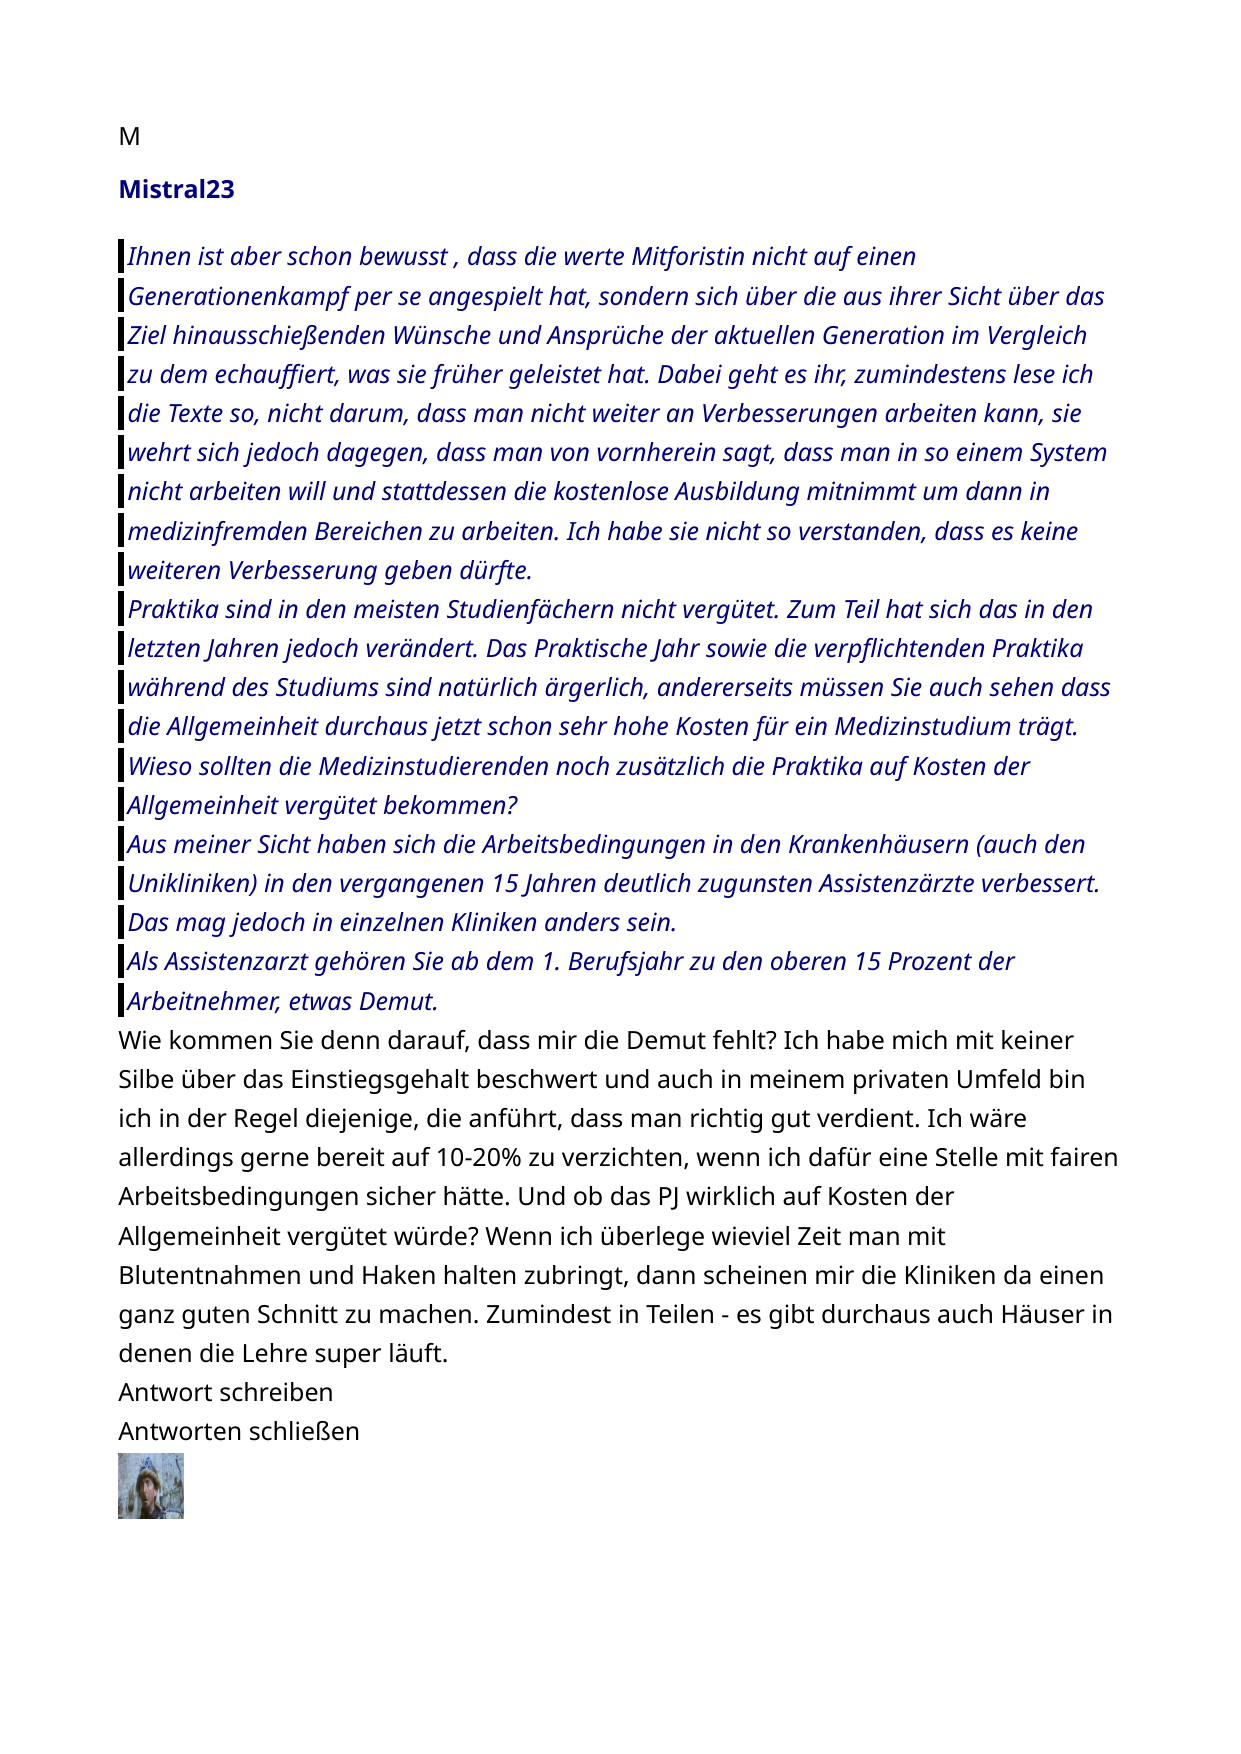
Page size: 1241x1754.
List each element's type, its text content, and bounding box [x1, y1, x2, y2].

text Antwort schreiben [118, 1375, 1122, 1409]
text Als Assistenzarzt gehören Sie ab dem 1. Berufsjahr zu den oberen 15 Prozent der Arbeitnehmer, etwas Demut. [118, 944, 1122, 1017]
subtitle Mistral23 [118, 172, 1122, 206]
text Ihnen ist aber schon bewusst , dass die werte Mitforistin nicht auf einen Generationenkampf per se angespielt hat, sondern sich über die aus ihrer Sicht über das Ziel hinausschießenden Wünsche und Ansprüche der aktuellen Generation im Vergleich zu dem echauffiert, was sie früher geleistet hat. Dabei geht es ihr, zumindestens lese ich die Texte so, nicht darum, dass man nicht weiter an Verbesserungen arbeiten kann, sie wehrt sich jedoch dagegen, dass man von vornherein sagt, dass man in so einem System nicht arbeiten will und stattdessen die kostenlose Ausbildung mitnimmt um dann in medizinfremden Bereichen zu arbeiten. Ich habe sie nicht so verstanden, dass es keine weiteren Verbesserung geben dürfte. [118, 239, 1122, 586]
text Wie kommen Sie denn darauf, dass mir die Demut fehlt? Ich habe mich mit keiner Silbe über das Einstiegsgehalt beschwert und auch in meinem privaten Umfeld bin ich in der Regel diejenige, die anführt, dass man richtig gut verdient. Ich wäre allerdings gerne bereit auf 10-20% zu verzichten, wenn ich dafür eine Stelle mit fairen Arbeitsbedingungen sicher hätte. Und ob das PJ wirklich auf Kosten der Allgemeinheit vergütet würde? Wenn ich überlege wieviel Zeit man mit Blutentnahmen und Haken halten zubringt, dann scheinen mir die Kliniken da einen ganz guten Schnitt zu machen. Zumindest in Teilen - es gibt durchaus auch Häuser in denen die Lehre super läuft. [118, 1022, 1122, 1370]
text Antworten schließen [118, 1414, 1122, 1448]
text M [118, 118, 1122, 152]
text Aus meiner Sicht haben sich die Arbeitsbedingungen in den Krankenhäusern (auch den Unikliniken) in den vergangenen 15 Jahren deutlich zugunsten Assistenzärzte verbessert. Das mag jedoch in einzelnen Kliniken anders sein. [118, 826, 1122, 939]
text Praktika sind in den meisten Studienfächern nicht vergütet. Zum Teil hat sich das in den letzten Jahren jedoch verändert. Das Praktische Jahr sowie die verpflichtenden Praktika während des Studiums sind natürlich ärgerlich, andererseits müssen Sie auch sehen dass die Allgemeinheit durchaus jetzt schon sehr hohe Kosten für ein Medizinstudium trägt. Wieso sollten die Medizinstudierenden noch zusätzlich die Praktika auf Kosten der Allgemeinheit vergütet bekommen? [118, 591, 1122, 821]
picture [118, 1453, 184, 1519]
